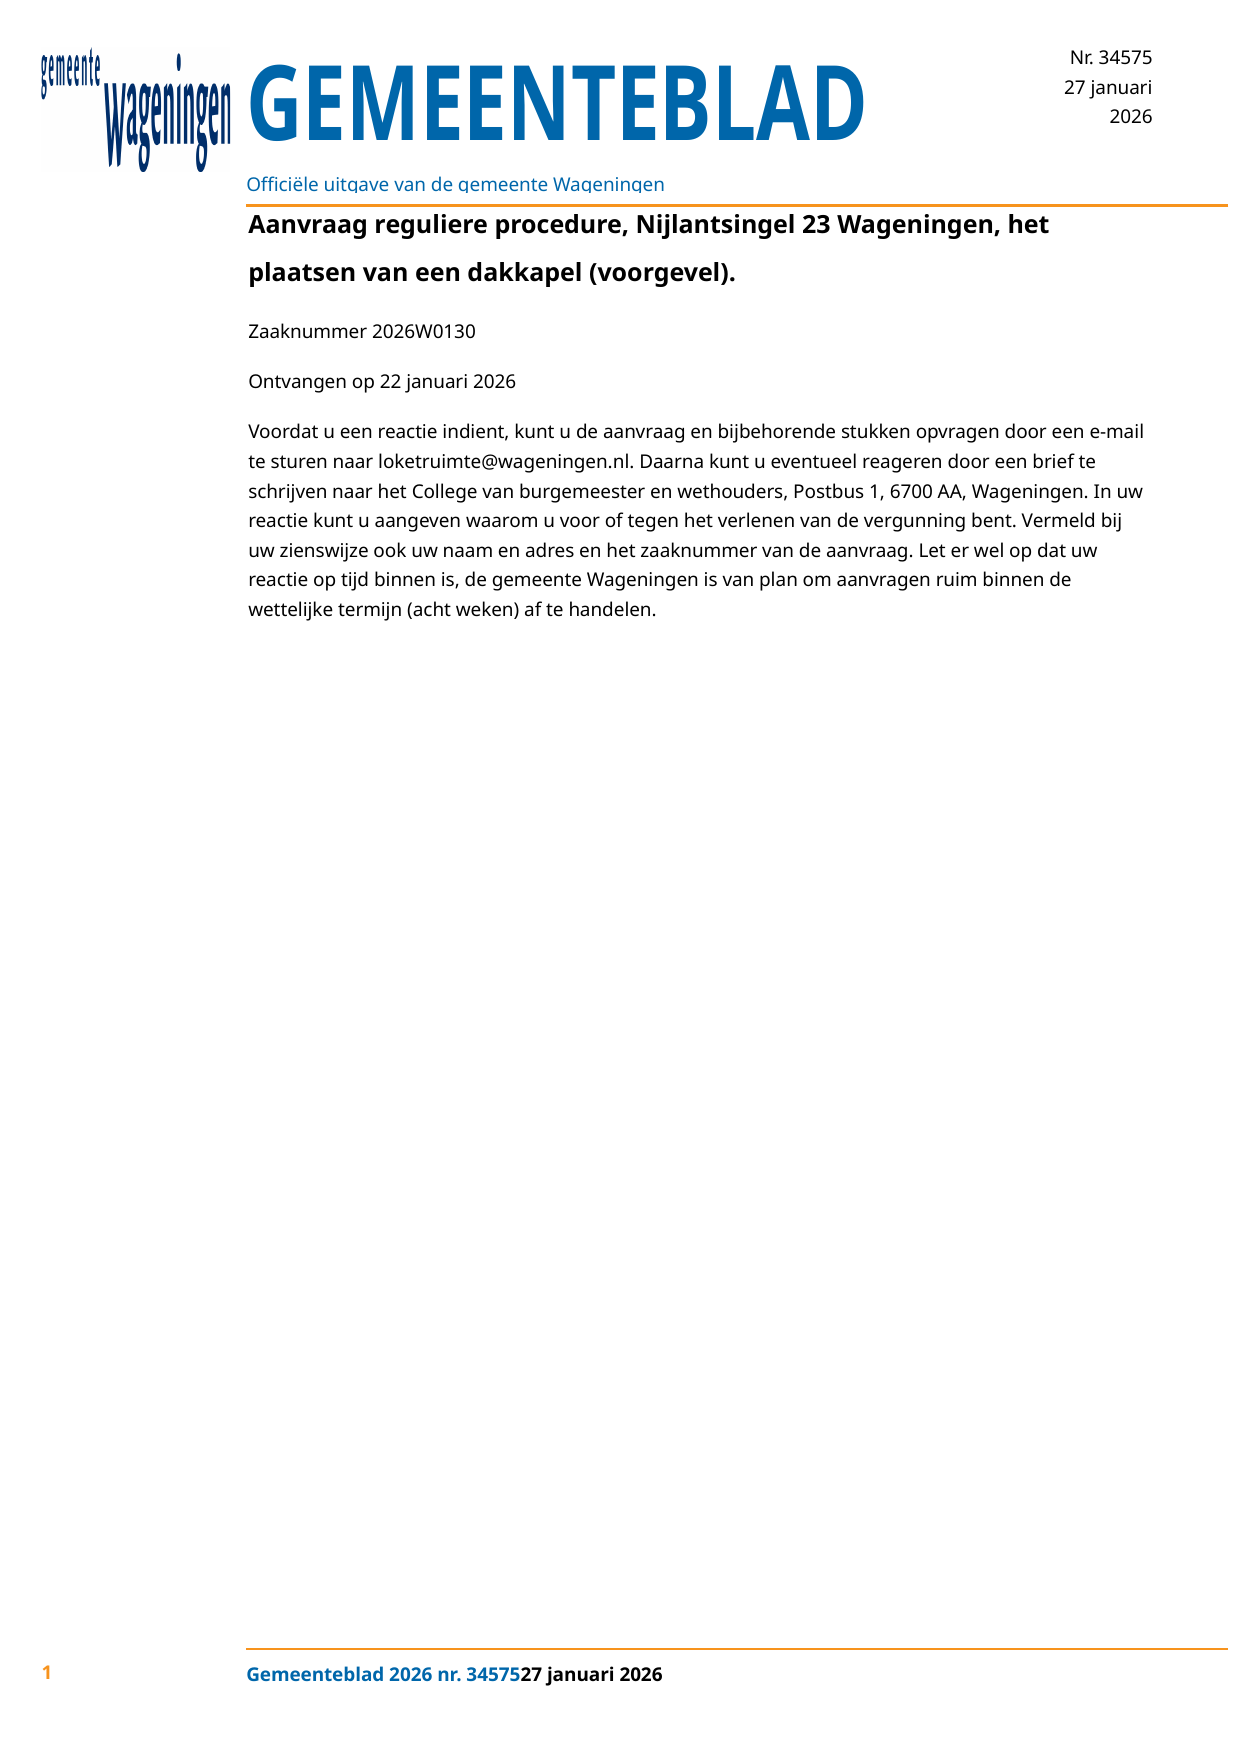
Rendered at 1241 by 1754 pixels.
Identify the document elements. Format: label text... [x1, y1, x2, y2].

text Zaaknummer 2026W0130 [248, 318, 1152, 344]
text Aanvraag reguliere procedure, Nijlantsingel 23 Wageningen, het plaatsen van een dakkapel (voorgevel). [248, 207, 1152, 288]
text Ontvangen op 22 januari 2026 [248, 368, 1152, 394]
text Voordat u een reactie indient, kunt u de aanvraag en bijbehorende stukken opvragen door een e-mail te sturen naar loketruimte@wageningen.nl. Daarna kunt u eventueel reageren door een brief te schrijven naar het College van burgemeester en wethouders, Postbus 1, 6700 AA, Wageningen. In uw reactie kunt u aangeven waarom u voor of tegen het verlenen van de vergunning bent. Vermeld bij uw zienswijze ook uw naam en adres en het zaaknummer van de aanvraag. Let er wel op dat uw reactie op tijd binnen is, de gemeente Wageningen is van plan om aanvragen ruim binnen de wettelijke termijn (acht weken) af te handelen. [248, 419, 1152, 622]
picture [41, 47, 231, 172]
